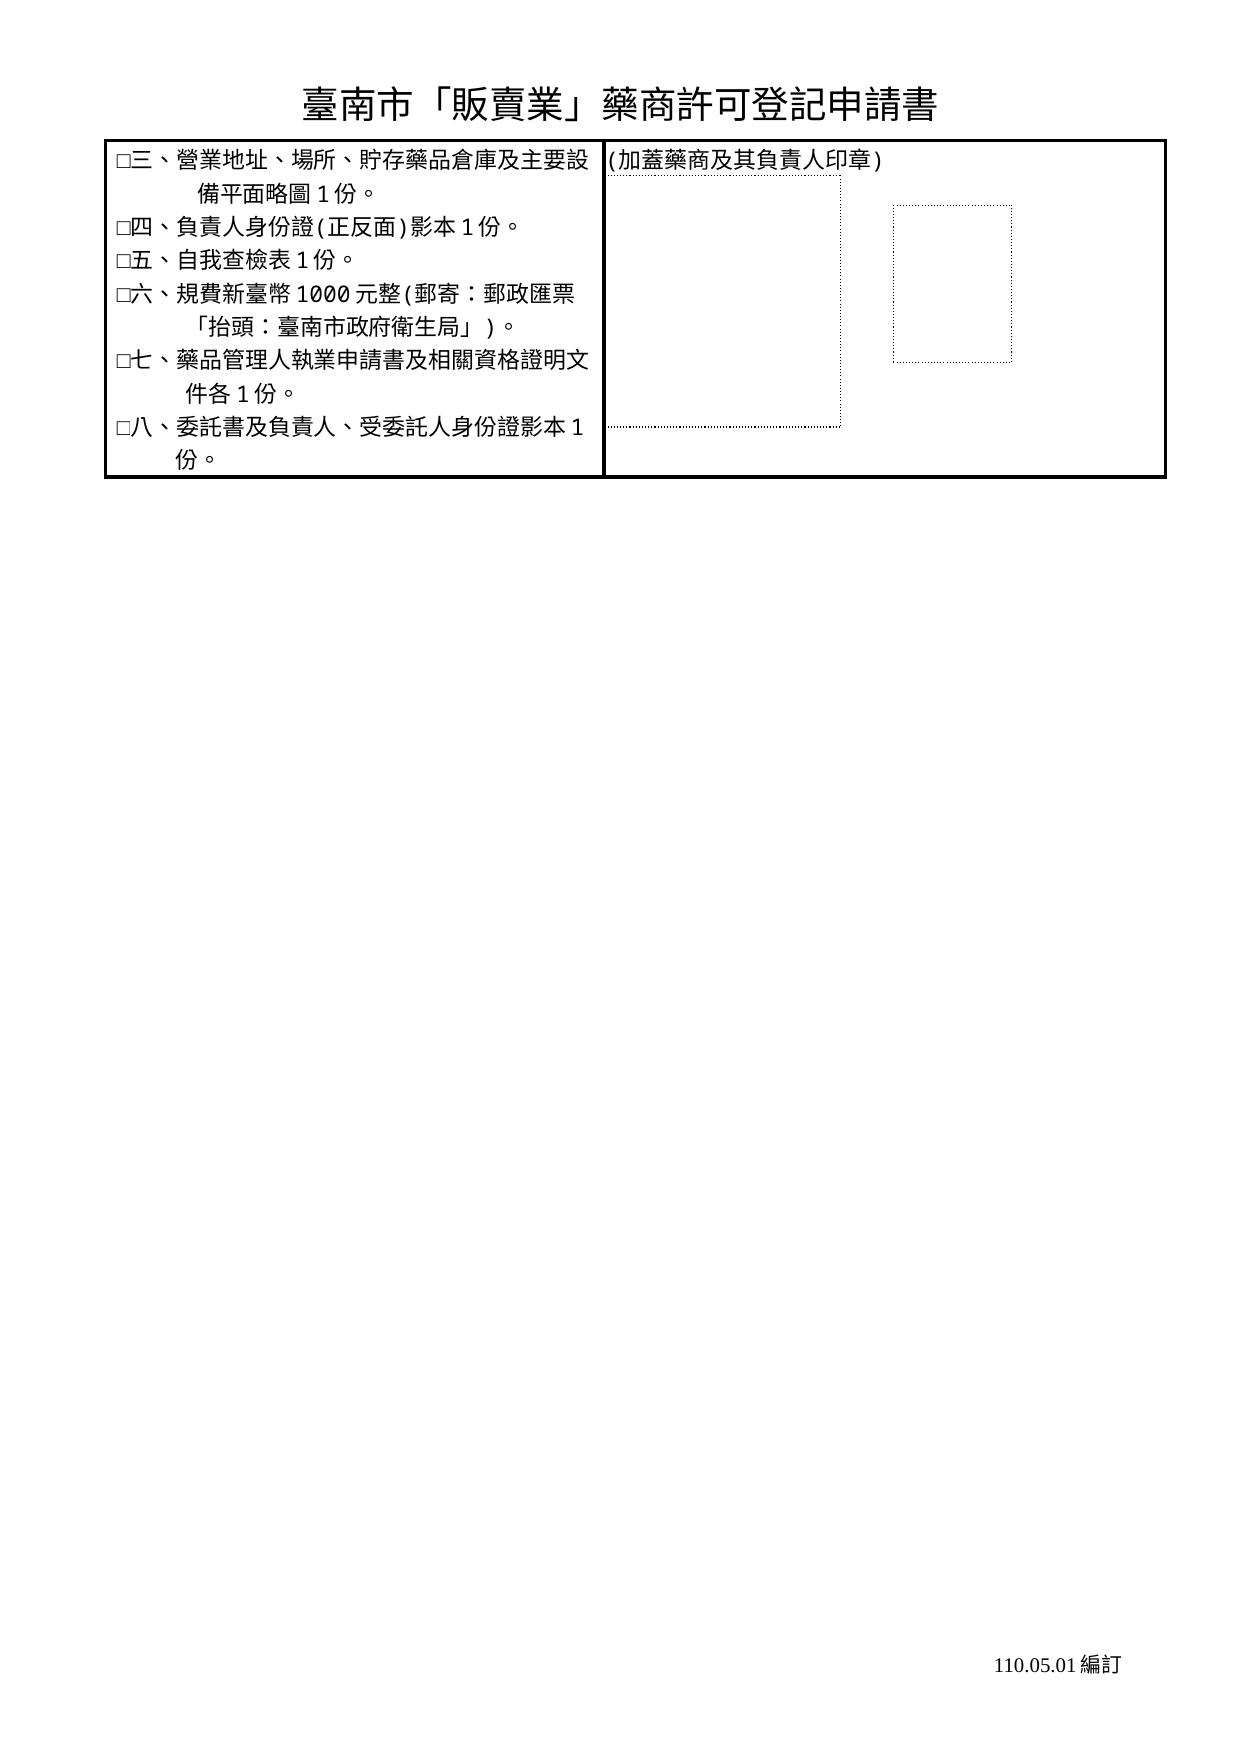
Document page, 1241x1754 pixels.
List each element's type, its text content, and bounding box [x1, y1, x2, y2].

table_header [894, 205, 1012, 362]
table_cell □三、營業地址、場所、貯存藥品倉庫及主要設備平面略圖1份。 □四、負責人身份證(正反面)影本1份。 □五、自我查檢表1份。 □六、規費新臺幣1000元整(郵寄：郵政匯票「抬頭：臺南市政府衛生局」)。 □七、藥品管理人執業申請書及相關資格證明文件各1份。 □八、委託書及負責人、受委託人身份證影本1份。 [107, 142, 602, 475]
table_cell (加蓋藥商及其負責人印章) [606, 142, 893, 475]
table_header [606, 175, 841, 426]
table_cell [893, 142, 1164, 475]
